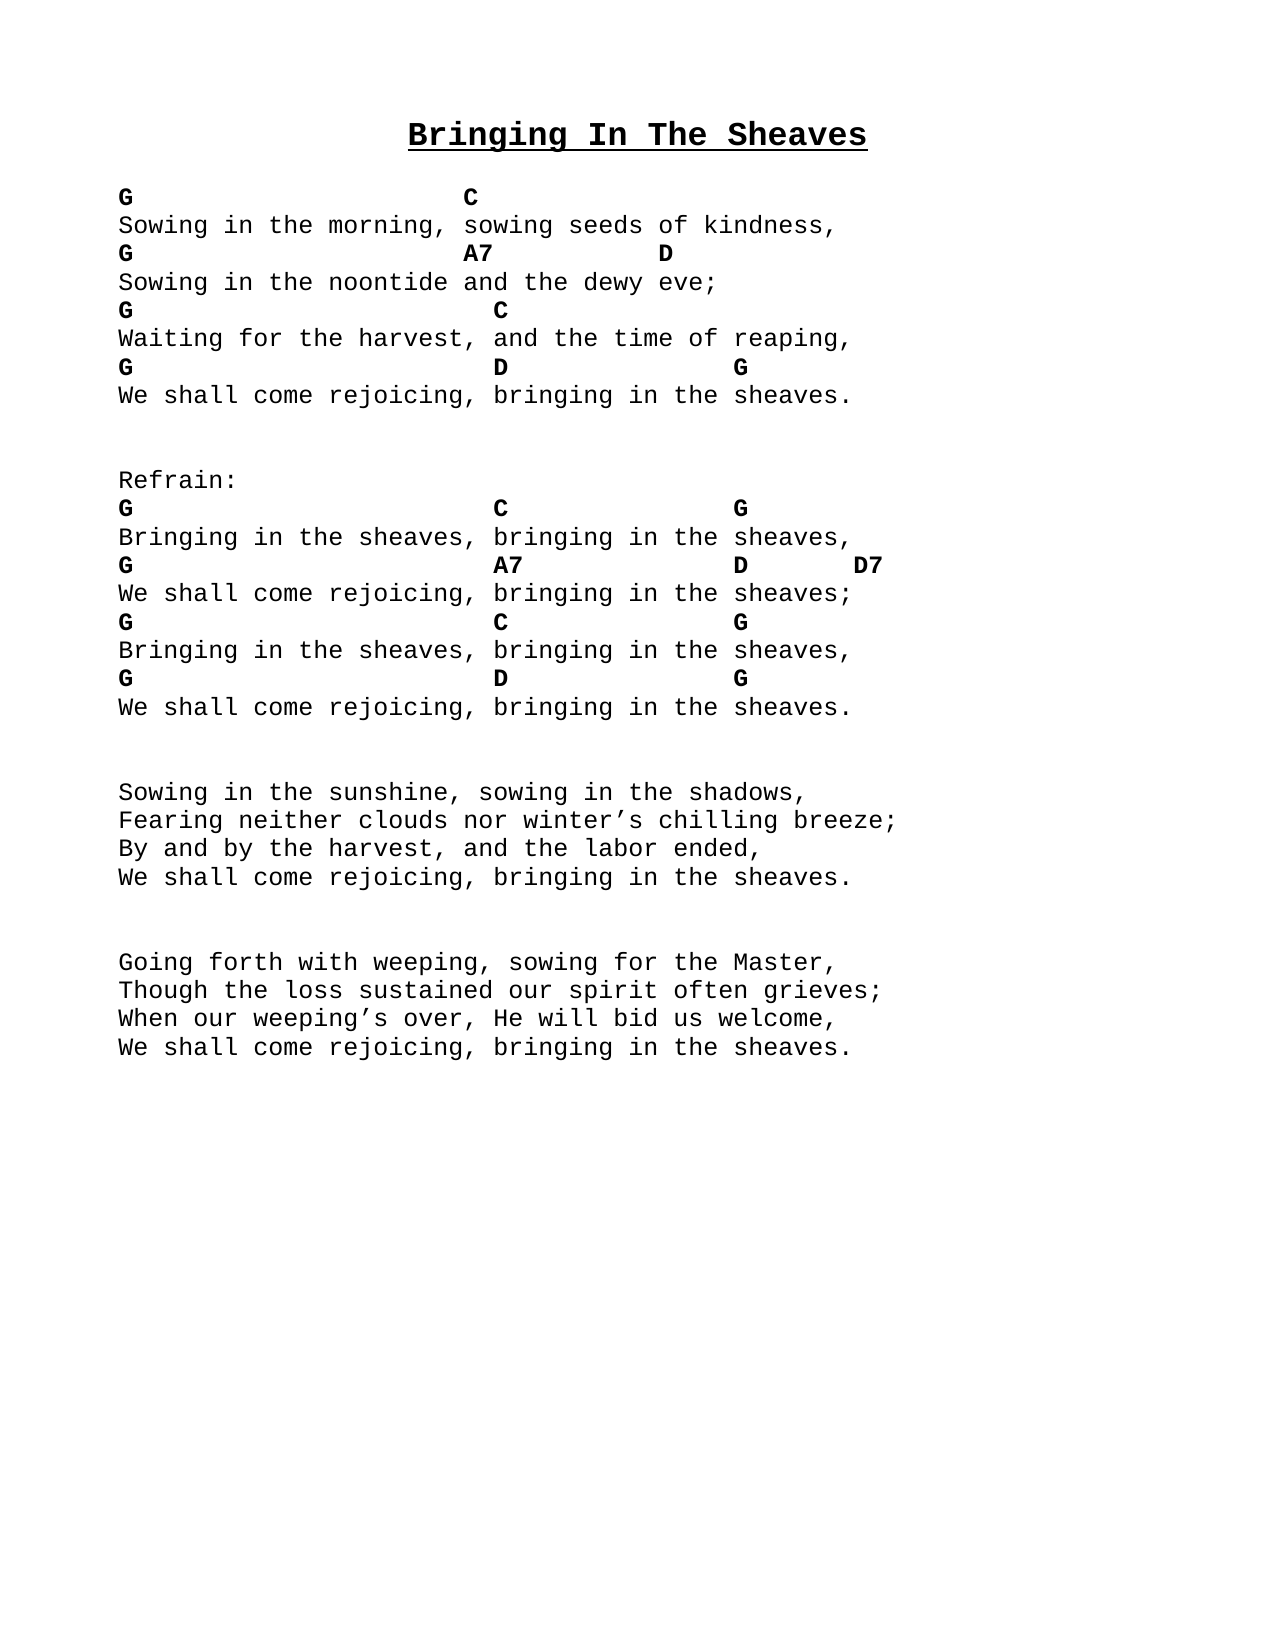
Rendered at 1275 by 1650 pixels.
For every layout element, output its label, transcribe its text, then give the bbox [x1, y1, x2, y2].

text Going forth with weeping, sowing for the Master, [118, 949, 1157, 978]
text G C [118, 298, 1157, 326]
text Sowing in the sunshine, sowing in the shadows, [118, 779, 1157, 808]
text G A7 D [118, 241, 1157, 269]
text G D G [118, 354, 1157, 383]
text Waiting for the harvest, and the time of reaping, [118, 326, 1157, 354]
text G C G [118, 496, 1157, 524]
text G C G [118, 609, 1157, 638]
text Bringing in the sheaves, bringing in the sheaves, [118, 638, 1157, 666]
text When our weeping’s over, He will bid us welcome, [118, 1006, 1157, 1034]
text We shall come rejoicing, bringing in the sheaves. [118, 1034, 1157, 1063]
text We shall come rejoicing, bringing in the sheaves. [118, 864, 1157, 893]
text Though the loss sustained our spirit often grieves; [118, 978, 1157, 1006]
text Fearing neither clouds nor winter’s chilling breeze; [118, 808, 1157, 836]
text Bringing In The Sheaves [118, 118, 1157, 156]
text G A7 D D7 [118, 553, 1157, 581]
text We shall come rejoicing, bringing in the sheaves. [118, 694, 1157, 723]
text By and by the harvest, and the labor ended, [118, 836, 1157, 864]
text Bringing in the sheaves, bringing in the sheaves, [118, 524, 1157, 553]
text Refrain: [118, 468, 1157, 496]
text We shall come rejoicing, bringing in the sheaves. [118, 383, 1157, 411]
text We shall come rejoicing, bringing in the sheaves; [118, 581, 1157, 609]
text G C [118, 184, 1157, 213]
text G D G [118, 666, 1157, 694]
text Sowing in the noontide and the dewy eve; [118, 269, 1157, 298]
text Sowing in the morning, sowing seeds of kindness, [118, 213, 1157, 241]
